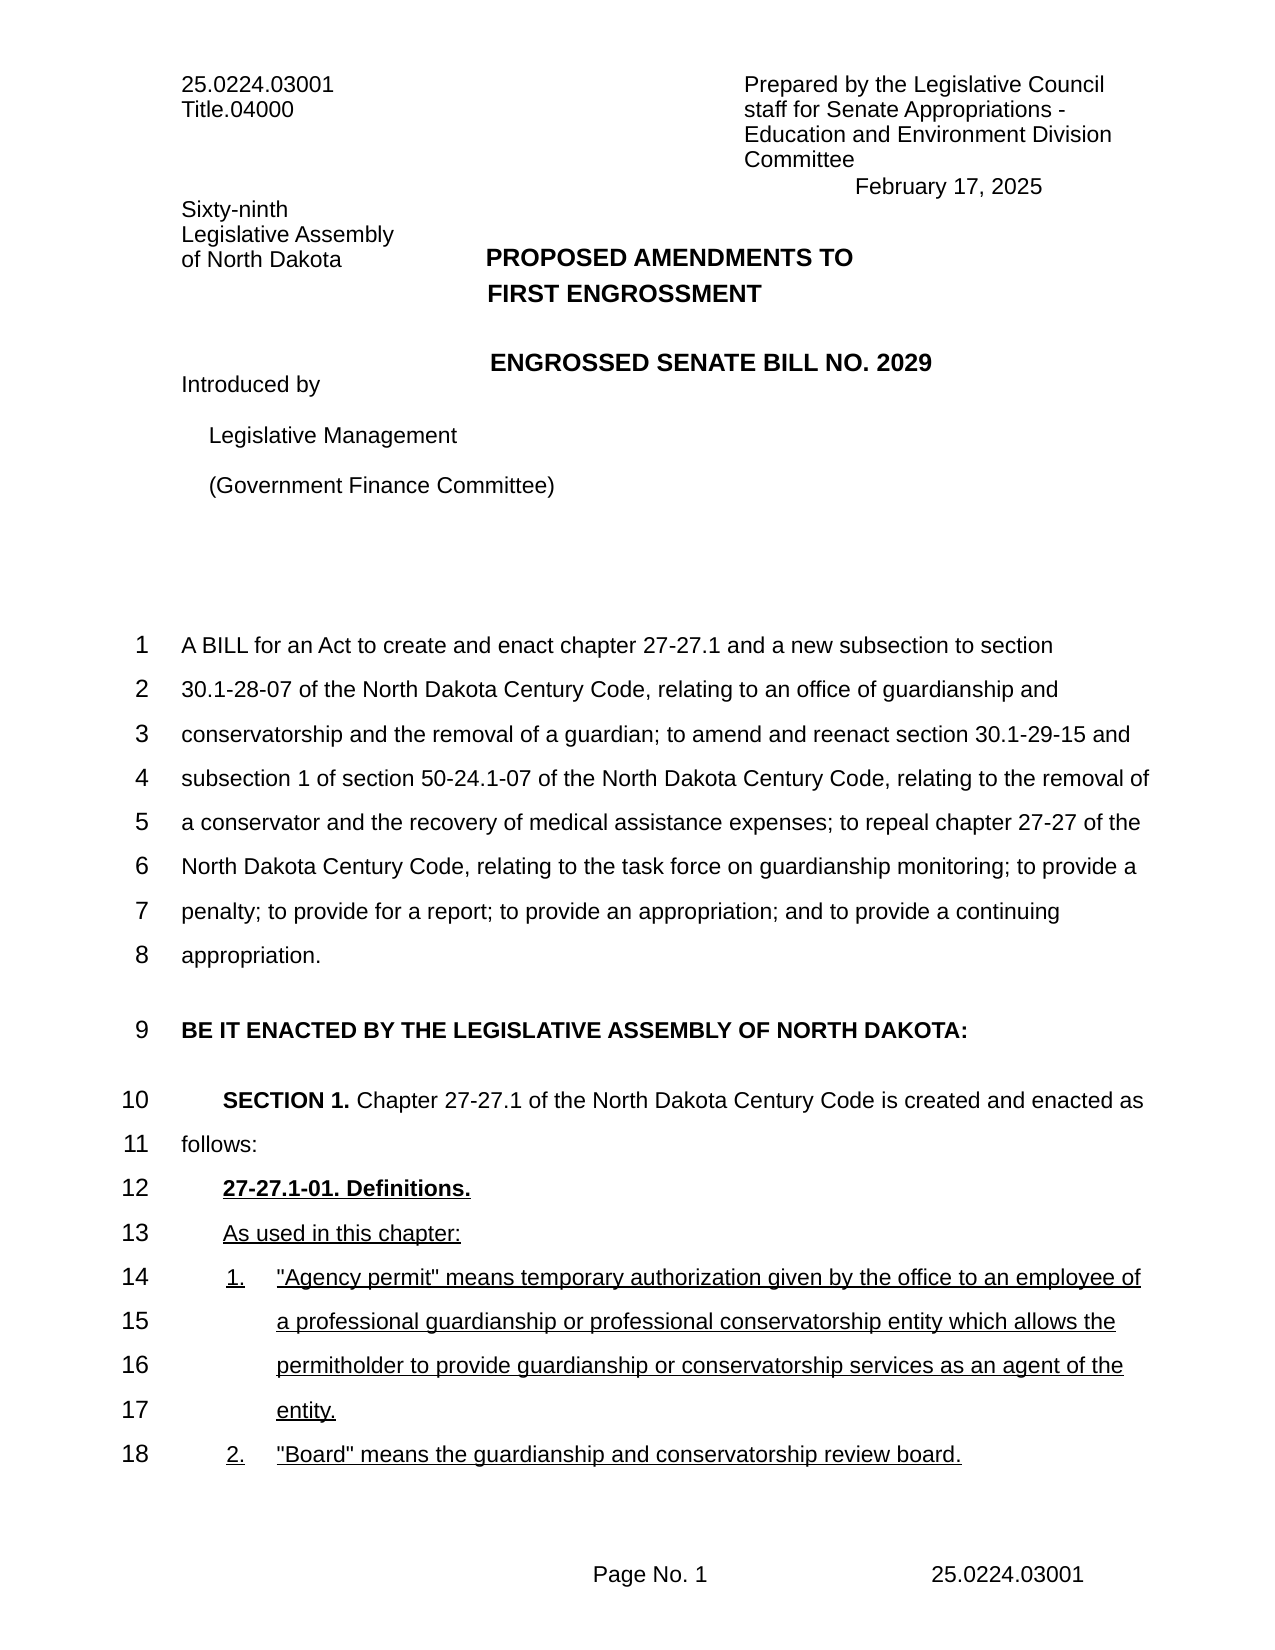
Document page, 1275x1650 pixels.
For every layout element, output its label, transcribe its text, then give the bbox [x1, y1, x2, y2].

table_header 25.0224.03001 Title.04000 [181, 73, 744, 173]
text As used in this chapter: [181, 1206, 1154, 1250]
title FIRST ENGROSSMENT [487, 281, 762, 308]
title A BILL for an Act to create and enact chapter 27‑27.1 and a new subsection to section 30.1‑28‑07 of the North Dakota Century Code, relating to an office of guardianship and conservatorship and the removal of a guardian; to amend and reenact section 30.1‑29‑15 and subsection 1 of section 50‑24.1‑07 of the North Dakota Century Code, relating to the removal of a conservator and the recovery of medical assistance expenses; to repeal chapter 27‑27 of the North Dakota Century Code, relating to the task force on guardianship monitoring; to provide a penalty; to provide for a report; to provide an appropriation; and to provide a continuing appropriation. [181, 618, 1154, 972]
text (Government Finance Committee) [208, 475, 1154, 498]
table_header Prepared by the Legislative Council staff for Senate Appropriations - Education and Environment Division Committee [744, 73, 1153, 173]
text Legislative Management [208, 425, 1154, 448]
table_cell February 17, 2025 [744, 173, 1153, 223]
text Introduced by [181, 373, 1154, 398]
title ENGROSSED Senate BILL NO. 2029 [490, 347, 932, 376]
text Legislative Assembly [181, 223, 1154, 248]
table_cell Sixty-ninth [181, 173, 744, 223]
text 2. "Board" means the guardianship and conservatorship review board. [181, 1427, 1154, 1471]
text 1. "Agency permit" means temporary authorization given by the office to an employee of a professional guardianship or professional conservatorship entity which allows the permitholder to provide guardianship or conservatorship services as an agent of the entity. [181, 1250, 1154, 1427]
text SECTION 1. Chapter 27‑27.1 of the North Dakota Century Code is created and enacted as follows: [181, 1073, 1154, 1161]
text of North Dakota [181, 248, 1154, 273]
subtitle 27‑27.1‑01. Definitions. [181, 1161, 1154, 1206]
title PROPOSED AMENDMENTS TO [486, 242, 872, 271]
text BE IT ENACTED BY THE LEGISLATIVE ASSEMBLY OF NORTH DAKOTA: [181, 1003, 1154, 1048]
